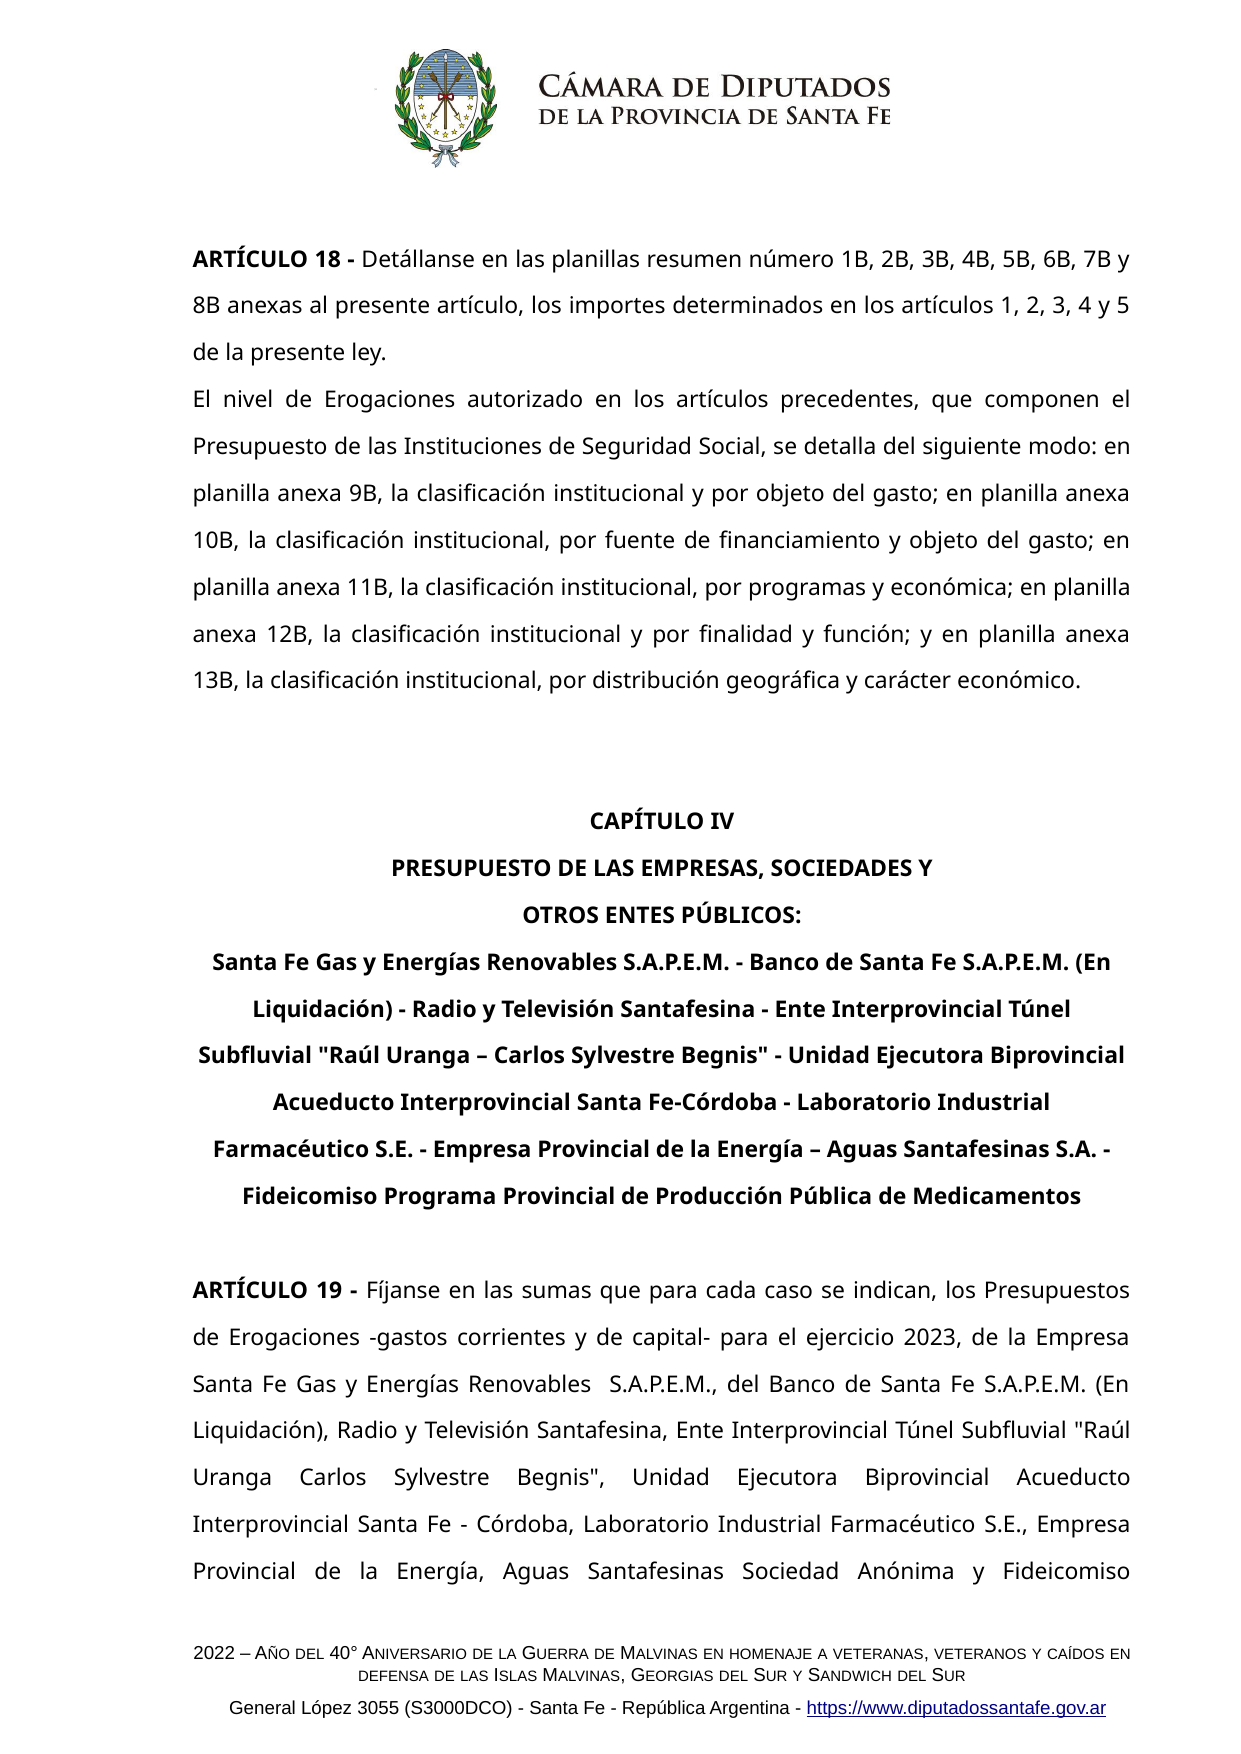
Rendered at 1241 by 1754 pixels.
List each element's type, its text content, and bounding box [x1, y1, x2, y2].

text Santa Fe Gas y Energías Renovables S.A.P.E.M. - Banco de Santa Fe S.A.P.E.M. (En Liquidación) - Radio y Televisión Santafesina - Ente Interprovincial Túnel Subfluvial "Raúl Uranga – Carlos Sylvestre Begnis" - Unidad Ejecutora Biprovincial Acueducto Interprovincial Santa Fe-Córdoba - Laboratorio Industrial [192, 946, 1131, 1117]
text El nivel de Erogaciones autorizado en los artículos precedentes, que componen el Presupuesto de las Instituciones de Seguridad Social, se detalla del siguiente modo: en planilla anexa 9B, la clasificación institucional y por objeto del gasto; en planilla anexa 10B, la clasificación institucional, por fuente de financiamiento y objeto del gasto; en planilla anexa 11B, la clasificación institucional, por programas y económica; en planilla anexa 12B, la clasificación institucional y por finalidad y función; y en planilla anexa 13B, la clasificación institucional, por distribución geográfica y carácter económico. [192, 383, 1131, 696]
text OTROS ENTES PÚBLICOS: [192, 899, 1131, 930]
text Farmacéutico S.E. - Empresa Provincial de la Energía – Aguas Santafesinas S.A. - Fideicomiso Programa Provincial de Producción Pública de Medicamentos [192, 1133, 1131, 1211]
text PRESUPUESTO DE LAS EMPRESAS, SOCIEDADES Y [192, 852, 1131, 883]
picture [394, 49, 890, 172]
text ARTÍCULO 18 - Detállanse en las planillas resumen número 1B, 2B, 3B, 4B, 5B, 6B, 7B y 8B anexas al presente artículo, los importes determinados en los artículos 1, 2, 3, 4 y 5 de la presente ley. [192, 242, 1131, 367]
text CAPÍTULO IV [192, 805, 1131, 836]
text ARTÍCULO 19 - Fíjanse en las sumas que para cada caso se indican, los Presupuestos de Erogaciones -gastos corrientes y de capital- para el ejercicio 2023, de la Empresa Santa Fe Gas y Energías Renovables S.A.P.E.M., del Banco de Santa Fe S.A.P.E.M. (En Liquidación), Radio y Televisión Santafesina, Ente Interprovincial Túnel Subfluvial "Raúl Uranga Carlos Sylvestre Begnis", Unidad Ejecutora Biprovincial Acueducto Interprovincial Santa Fe - Córdoba, Laboratorio Industrial Farmacéutico S.E., Empresa Provincial de la Energía, Aguas Santafesinas Sociedad Anónima y Fideicomiso [192, 1274, 1131, 1586]
